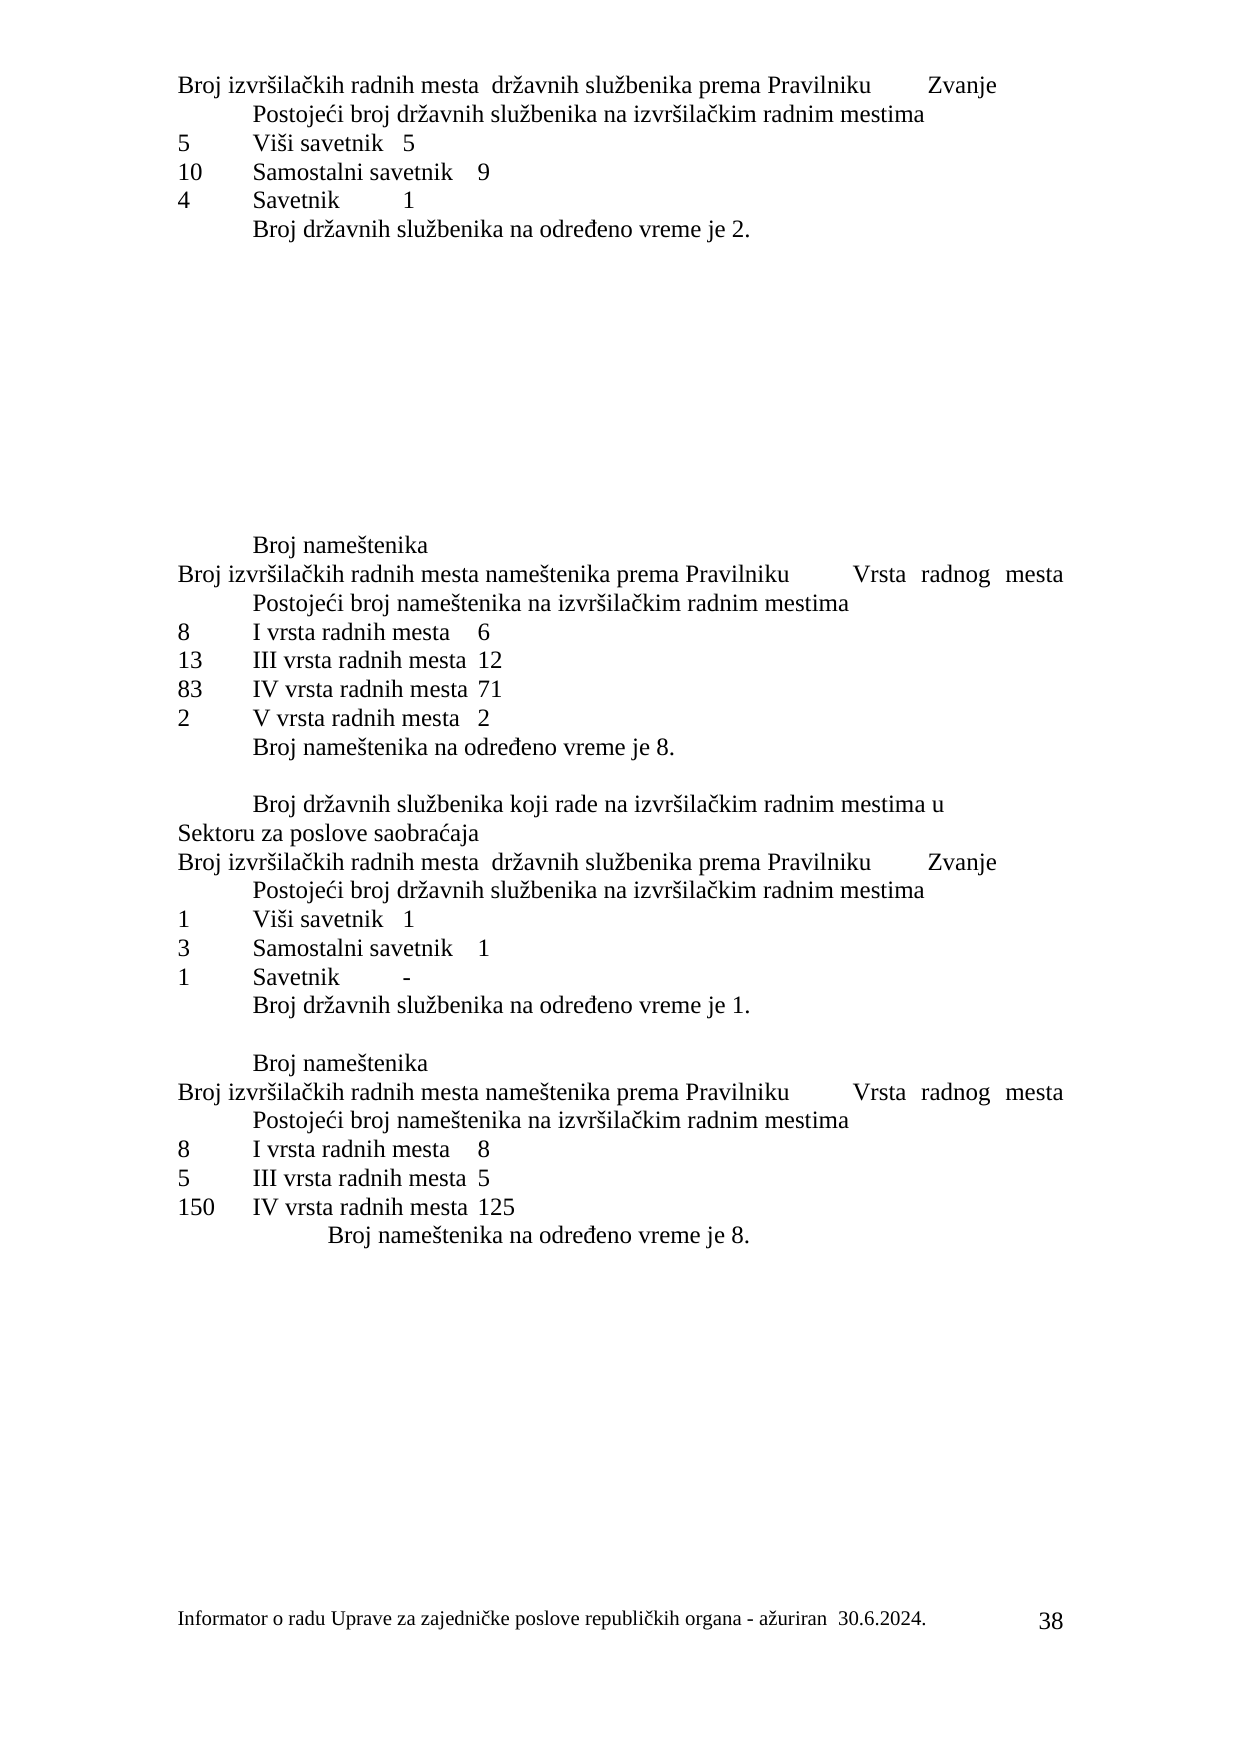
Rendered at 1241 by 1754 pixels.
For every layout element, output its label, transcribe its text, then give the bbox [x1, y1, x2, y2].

subtitle Broj državnih službenika koji rade na izvršilačkim radnim mestima u [177, 789, 1063, 818]
subtitle 3 Samostalni savetnik 1 [177, 933, 1063, 962]
subtitle 8 I vrsta radnih mesta 6 [177, 617, 1063, 645]
subtitle 4 Savetnik 1 [177, 185, 1063, 214]
subtitle Broj državnih službenika na određeno vreme je 1. [177, 990, 1063, 1019]
subtitle 13 III vrsta radnih mesta 12 [177, 645, 1063, 674]
subtitle 5 Viši savetnik 5 [177, 128, 1063, 157]
subtitle Broj izvršilačkih radnih mesta nameštenika prema Pravilniku Vrsta radnog mesta Postojeći broj nameštenika na izvršilačkim radnim mestima [177, 1077, 1063, 1134]
subtitle 1 Viši savetnik 1 [177, 904, 1063, 933]
subtitle Broj izvršilačkih radnih mesta državnih službenika prema Pravilniku Zvanje Postojeći broj državnih službenika na izvršilačkim radnim mestima [177, 847, 1063, 904]
subtitle Broj nameštenika na određeno vreme je 8. [177, 1220, 1063, 1249]
subtitle 150 IV vrsta radnih mesta 125 [177, 1192, 1063, 1220]
subtitle Broj nameštenika [177, 1048, 1063, 1077]
subtitle Broj nameštenika na određeno vreme je 8. [177, 732, 1063, 760]
subtitle 5 III vrsta radnih mesta 5 [177, 1163, 1063, 1192]
subtitle 10 Samostalni savetnik 9 [177, 157, 1063, 185]
subtitle Sektoru za poslove saobraćaja [177, 818, 1063, 847]
subtitle Broj državnih službenika na određeno vreme je 2. [177, 214, 1063, 243]
subtitle 83 IV vrsta radnih mesta 71 [177, 674, 1063, 703]
subtitle 8 I vrsta radnih mesta 8 [177, 1134, 1063, 1163]
subtitle Broj izvršilačkih radnih mesta državnih službenika prema Pravilniku Zvanje Postojeći broj državnih službenika na izvršilačkim radnim mestima [177, 70, 1063, 128]
subtitle 2 V vrsta radnih mesta 2 [177, 703, 1063, 732]
subtitle Broj izvršilačkih radnih mesta nameštenika prema Pravilniku Vrsta radnog mesta Postojeći broj nameštenika na izvršilačkim radnim mestima [177, 559, 1063, 617]
subtitle Broj nameštenika [177, 530, 1063, 559]
subtitle 1 Savetnik - [177, 962, 1063, 990]
